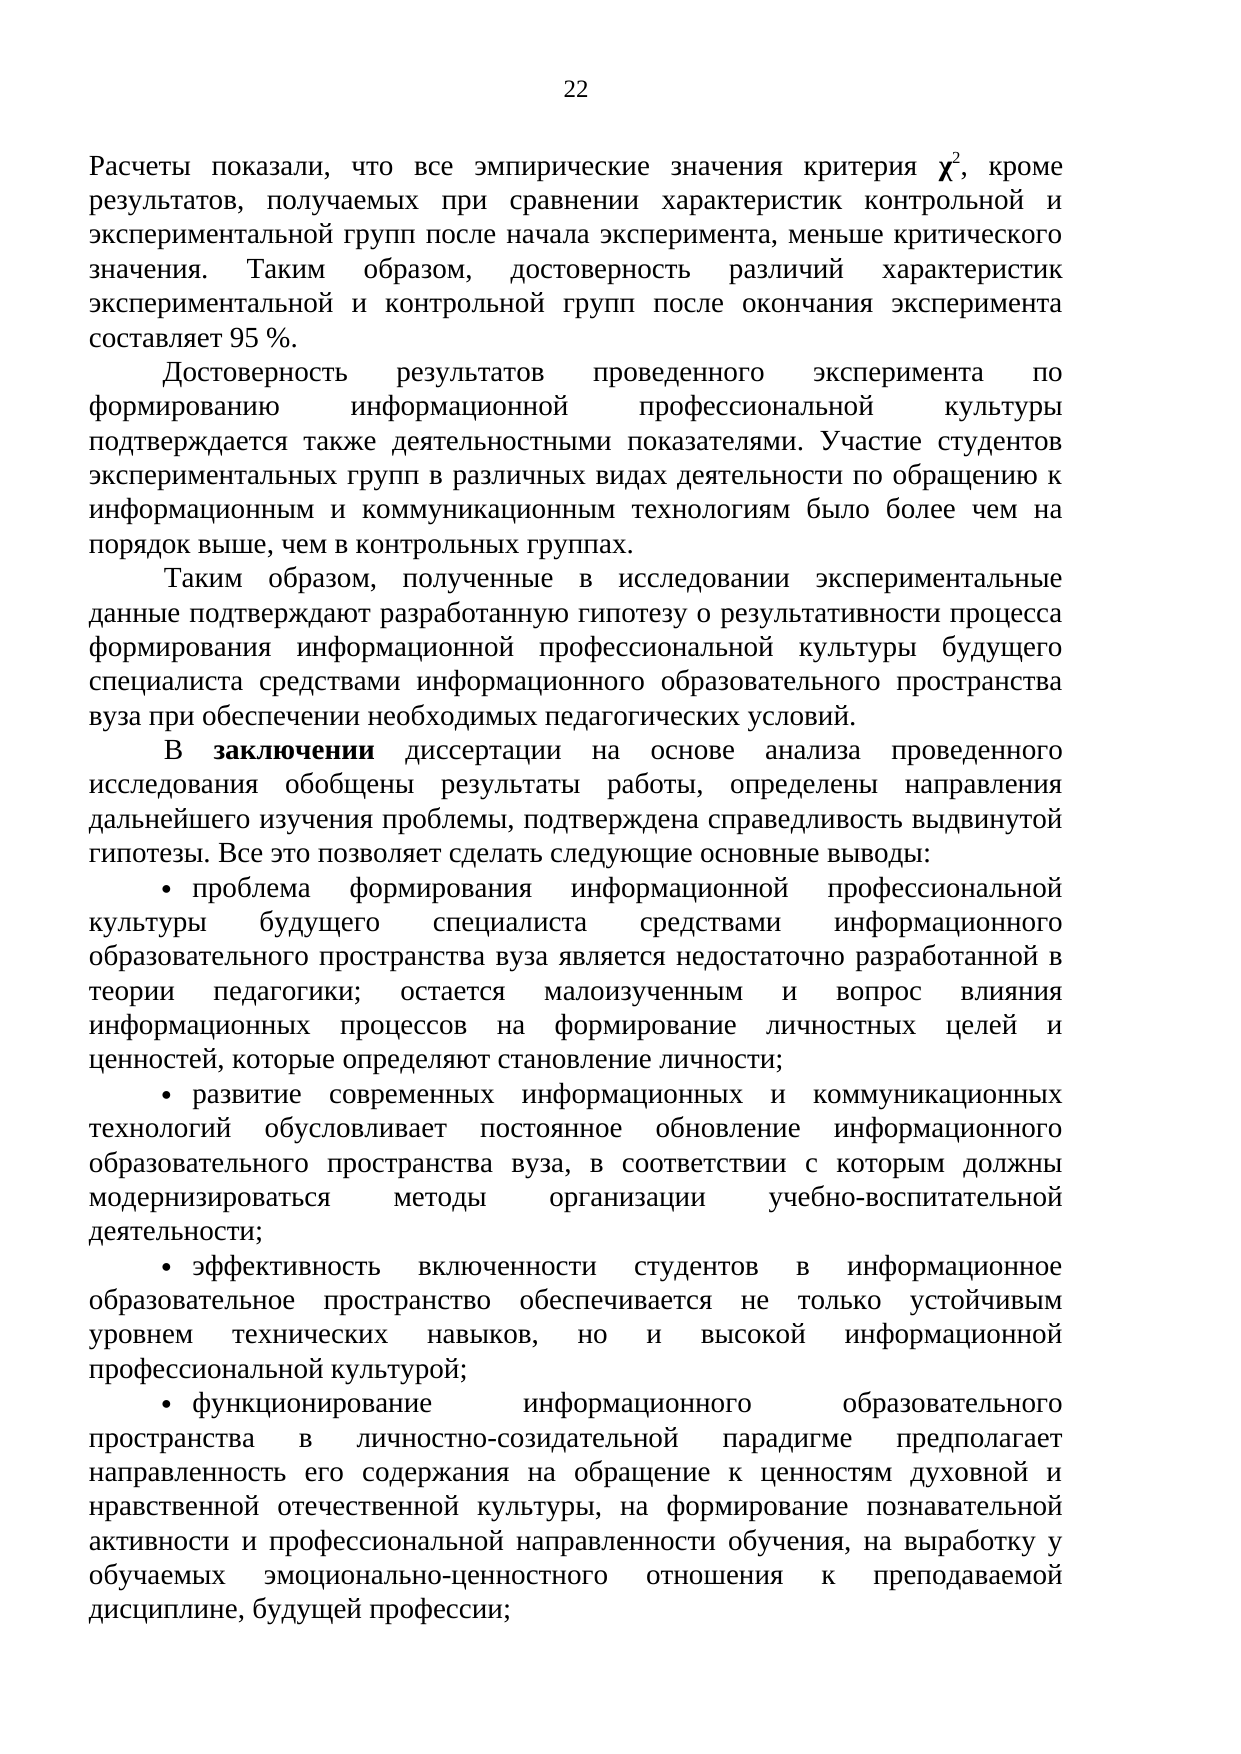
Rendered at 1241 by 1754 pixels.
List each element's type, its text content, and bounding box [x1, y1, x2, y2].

text Достоверность результатов проведенного эксперимента по формированию информационной профессиональной культуры подтверждается также деятельностными показателями. Участие студентов экспериментальных групп в различных видах деятельности по обращению к информационным и коммуникационным технологиям было более чем на порядок выше, чем в контрольных группах. [89, 354, 1063, 560]
text В заключении диссертации на основе анализа проведенного исследования обобщены результаты работы, определены направления дальнейшего изучения проблемы, подтверждена справедливость выдвинутой гипотезы. Все это позволяет сделать следующие основные выводы: [89, 732, 1063, 869]
text Таким образом, полученные в исследовании экспериментальные данные подтверждают разработанную гипотезу о результативности процесса формирования информационной профессиональной культуры будущего специалиста средствами информационного образовательного пространства вуза при обеспечении необходимых педагогических условий. [89, 560, 1063, 732]
list функционирование информационного образовательного пространства в личностно-созидательной парадигме предполагает направленность его содержания на обращение к ценностям духовной и нравственной отечественной культуры, на формирование познавательной активности и профессиональной направленности обучения, на выработку у обучаемых эмоционально-ценностного отношения к преподаваемой дисциплине, будущей профессии; [89, 1385, 1063, 1626]
list эффективность включенности студентов в информационное образовательное пространство обеспечивается не только устойчивым уровнем технических навыков, но и высокой информационной профессиональной культурой; [89, 1248, 1063, 1385]
text Расчеты показали, что все эмпирические значения критерия χ2, кроме результатов, получаемых при сравнении характеристик контрольной и экспериментальной групп после начала эксперимента, меньше критического значения. Таким образом, достоверность различий характеристик экспериментальной и контрольной групп после окончания эксперимента составляет 95 %. [89, 148, 1063, 354]
list развитие современных информационных и коммуникационных технологий обусловливает постоянное обновление информационного образовательного пространства вуза, в соответствии с которым должны модернизироваться методы организации учебно-воспитательной деятельности; [89, 1076, 1063, 1248]
list проблема формирования информационной профессиональной культуры будущего специалиста средствами информационного образовательного пространства вуза является недостаточно разработанной в теории педагогики; остается малоизученным и вопрос влияния информационных процессов на формирование личностных целей и ценностей, которые определяют становление личности; [89, 869, 1063, 1076]
